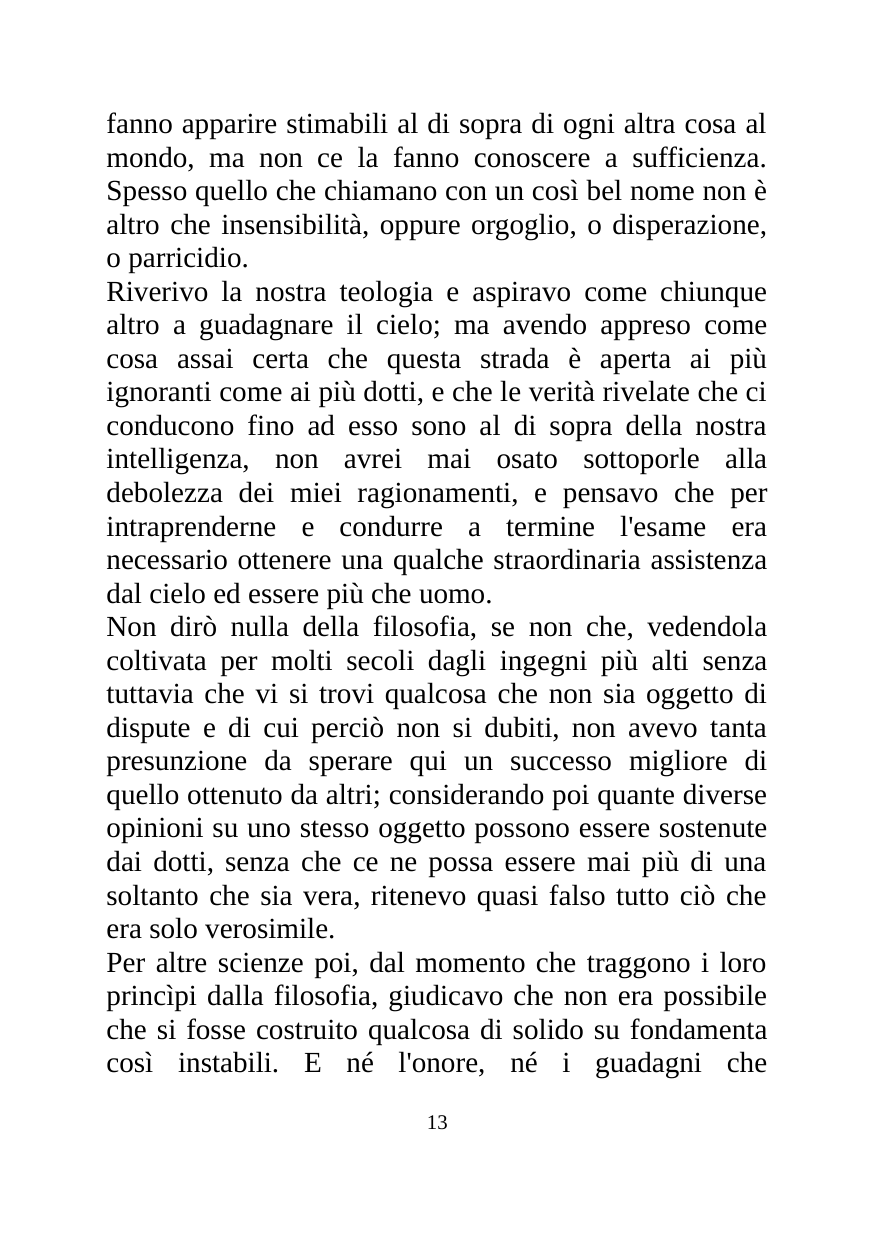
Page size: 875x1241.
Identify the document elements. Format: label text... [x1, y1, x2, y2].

text fanno apparire stimabili al di sopra di ogni altra cosa al mondo, ma non ce la fanno conoscere a sufficienza. Spesso quello che chiamano con un così bel nome non è altro che insensibilità, oppure orgoglio, o disperazione, o parricidio. [106, 106, 768, 274]
text Per altre scienze poi, dal momento che traggono i loro princìpi dalla filosofia, giudicavo che non era possibile che si fosse costruito qualcosa di solido su fondamenta così instabili. E né l'onore, né i guadagni che [106, 945, 768, 1079]
text Riverivo la nostra teologia e aspiravo come chiunque altro a guadagnare il cielo; ma avendo appreso come cosa assai certa che questa strada è aperta ai più ignoranti come ai più dotti, e che le verità rivelate che ci conducono fino ad esso sono al di sopra della nostra intelligenza, non avrei mai osato sottoporle alla debolezza dei miei ragionamenti, e pensavo che per intraprenderne e condurre a termine l'esame era necessario ottenere una qualche straordinaria assistenza dal cielo ed essere più che uomo. [106, 274, 768, 609]
text Non dirò nulla della filosofia, se non che, vedendola coltivata per molti secoli dagli ingegni più alti senza tuttavia che vi si trovi qualcosa che non sia oggetto di dispute e di cui perciò non si dubiti, non avevo tanta presunzione da sperare qui un successo migliore di quello ottenuto da altri; considerando poi quante diverse opinioni su uno stesso oggetto possono essere sostenute dai dotti, senza che ce ne possa essere mai più di una soltanto che sia vera, ritenevo quasi falso tutto ciò che era solo verosimile. [106, 609, 768, 945]
